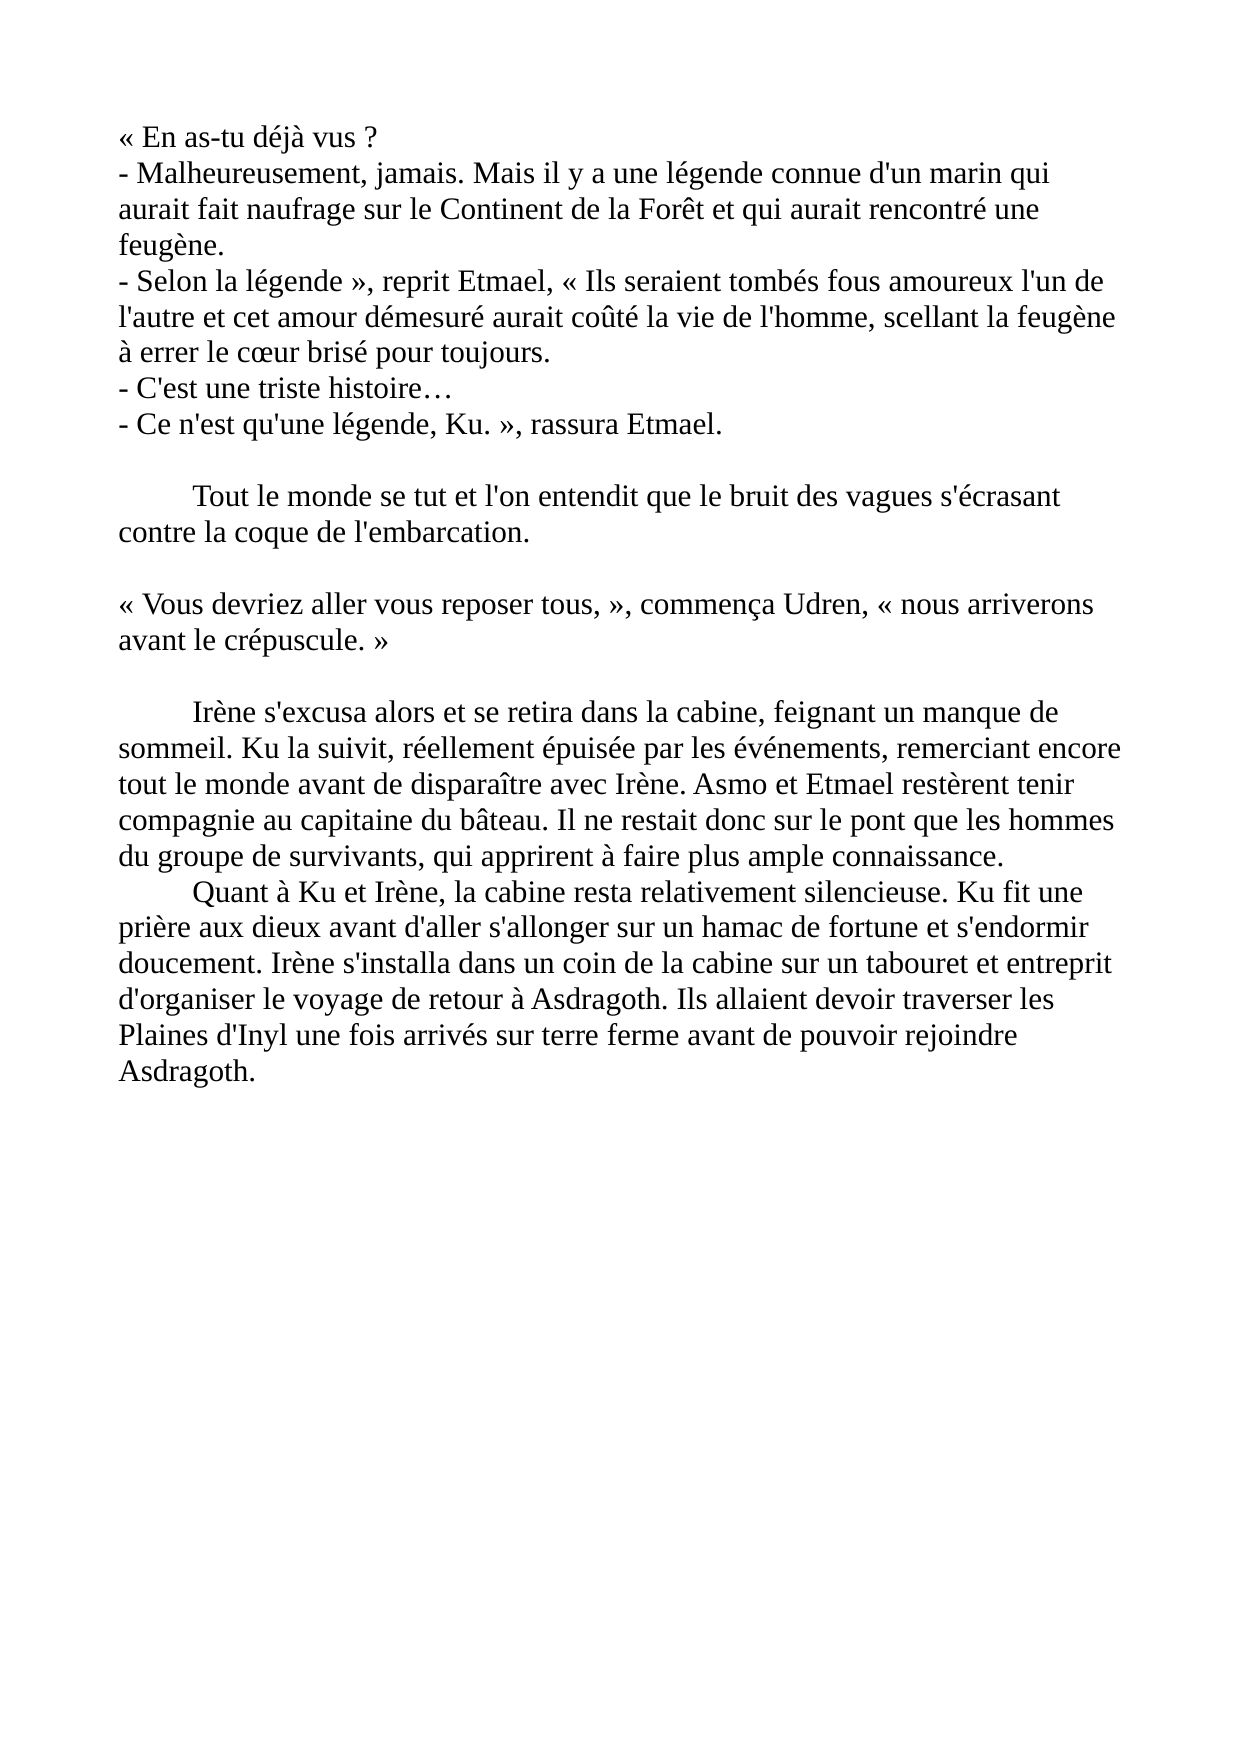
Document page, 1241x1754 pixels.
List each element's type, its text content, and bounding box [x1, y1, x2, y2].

text Irène s'excusa alors et se retira dans la cabine, feignant un manque de sommeil. Ku la suivit, réellement épuisée par les événements, remerciant encore tout le monde avant de disparaître avec Irène. Asmo et Etmael restèrent tenir compagnie au capitaine du bâteau. Il ne restait donc sur le pont que les hommes du groupe de survivants, qui apprirent à faire plus ample connaissance. [118, 693, 1122, 873]
text - Selon la légende », reprit Etmael, « Ils seraient tombés fous amoureux l'un de l'autre et cet amour démesuré aurait coûté la vie de l'homme, scellant la feugène à errer le cœur brisé pour toujours. [118, 262, 1122, 370]
text « Vous devriez aller vous reposer tous, », commença Udren, « nous arriverons avant le crépuscule. » [118, 585, 1122, 657]
text « En as-tu déjà vus ? [118, 118, 1122, 154]
text - Malheureusement, jamais. Mais il y a une légende connue d'un marin qui aurait fait naufrage sur le Continent de la Forêt et qui aurait rencontré une feugène. [118, 154, 1122, 262]
text Tout le monde se tut et l'on entendit que le bruit des vagues s'écrasant contre la coque de l'embarcation. [118, 477, 1122, 549]
text - Ce n'est qu'une légende, Ku. », rassura Etmael. [118, 406, 1122, 442]
text Quant à Ku et Irène, la cabine resta relativement silencieuse. Ku fit une prière aux dieux avant d'aller s'allonger sur un hamac de fortune et s'endormir doucement. Irène s'installa dans un coin de la cabine sur un tabouret et entreprit d'organiser le voyage de retour à Asdragoth. Ils allaient devoir traverser les Plaines d'Inyl une fois arrivés sur terre ferme avant de pouvoir rejoindre Asdragoth. [118, 873, 1122, 1088]
text - C'est une triste histoire… [118, 370, 1122, 406]
